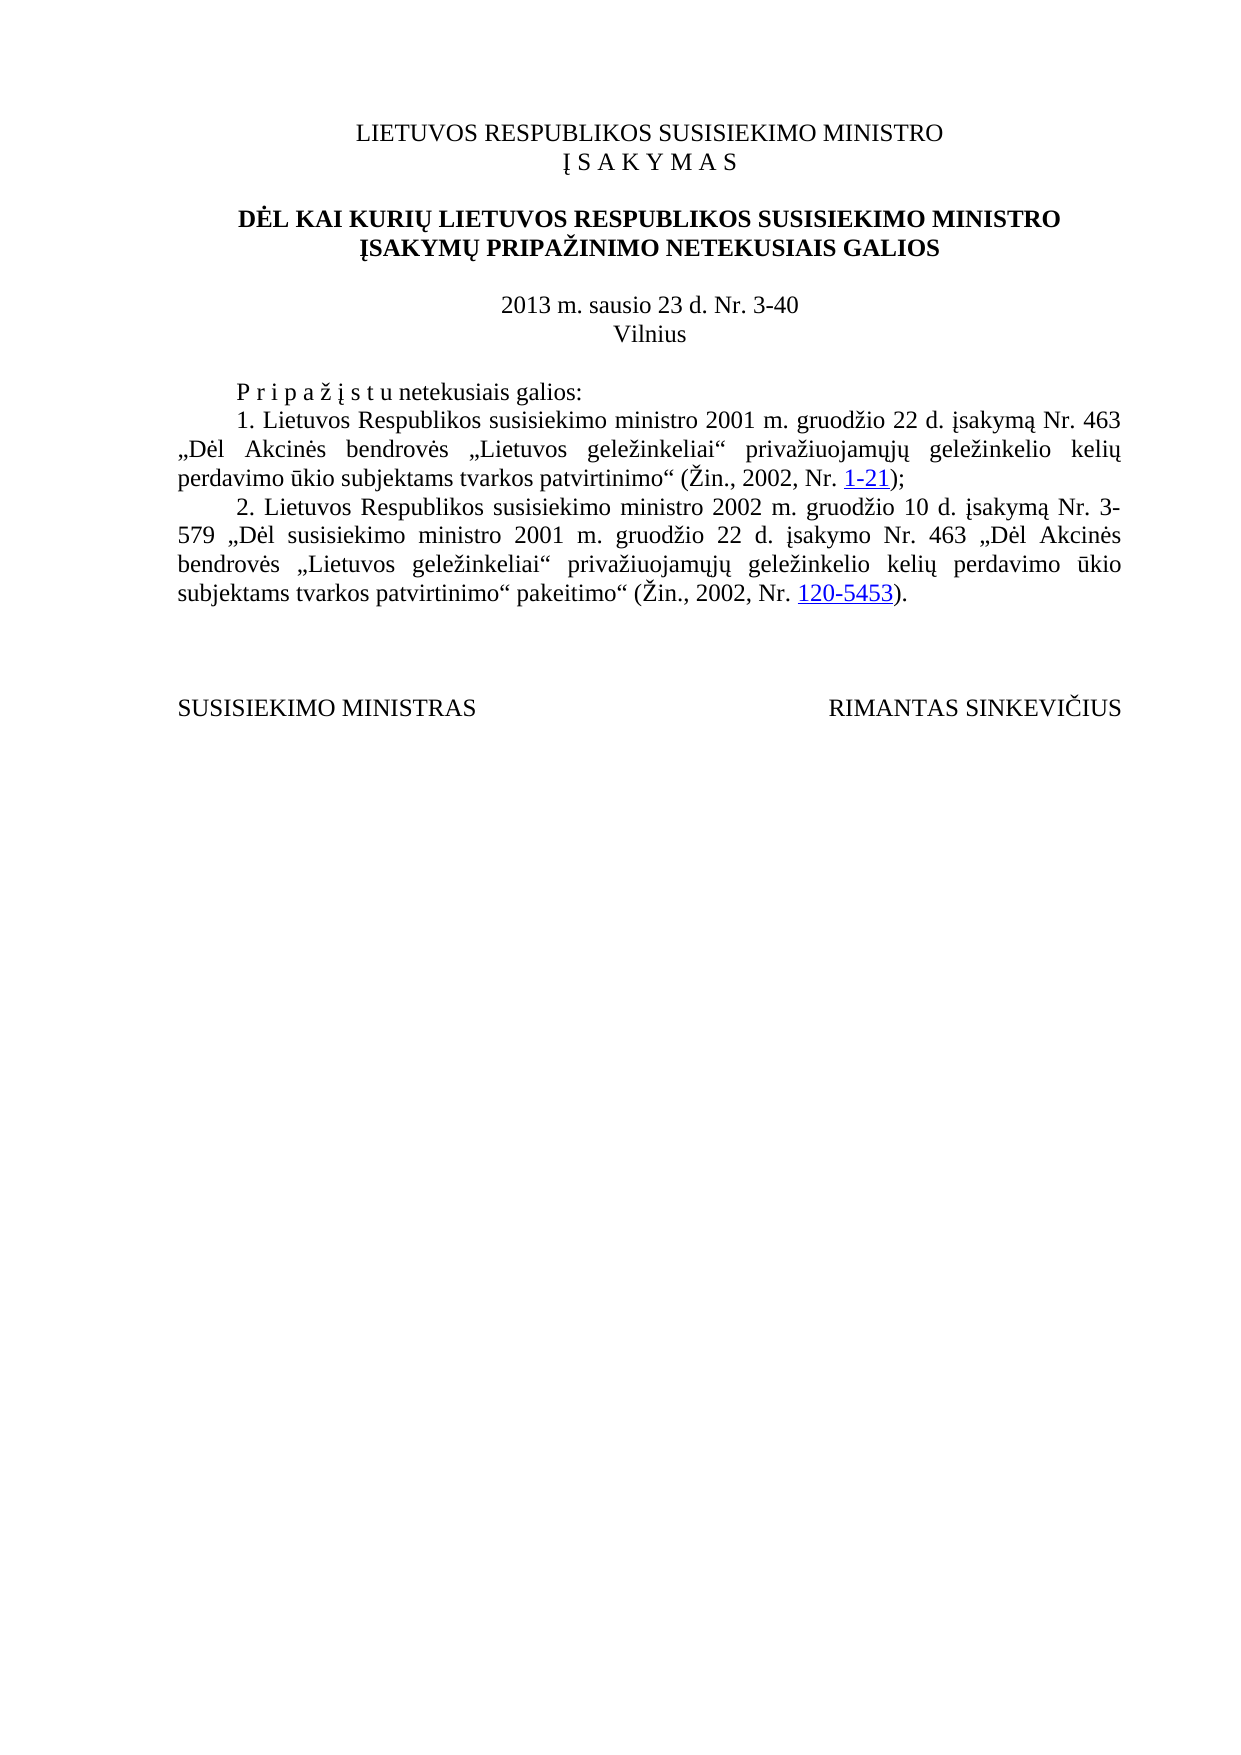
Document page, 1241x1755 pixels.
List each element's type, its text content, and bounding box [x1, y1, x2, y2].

text DĖL KAI KURIŲ LIETUVOS RESPUBLIKOS SUSISIEKIMO MINISTRO ĮSAKYMŲ PRIPAŽINIMO NETEKUSIAIS GALIOS [177, 204, 1122, 262]
text Vilnius [177, 319, 1122, 348]
text 2. Lietuvos Respublikos susisiekimo ministro 2002 m. gruodžio 10 d. įsakymą Nr. 3-579 „Dėl susisiekimo ministro 2001 m. gruodžio 22 d. įsakymo Nr. 463 „Dėl Akcinės bendrovės „Lietuvos geležinkeliai“ privažiuojamųjų geležinkelio kelių perdavimo ūkio subjektams tvarkos patvirtinimo“ pakeitimo“ (Žin., 2002, Nr. 120-5453). [177, 492, 1122, 607]
text P r i p a ž į s t u netekusiais galios: [177, 377, 1122, 406]
text Į S A K Y M A S [177, 147, 1122, 176]
text LIETUVOS RESPUBLIKOS SUSISIEKIMO MINISTRO [177, 118, 1122, 147]
text 1. Lietuvos Respublikos susisiekimo ministro 2001 m. gruodžio 22 d. įsakymą Nr. 463 „Dėl Akcinės bendrovės „Lietuvos geležinkeliai“ privažiuojamųjų geležinkelio kelių perdavimo ūkio subjektams tvarkos patvirtinimo“ (Žin., 2002, Nr. 1-21); [177, 406, 1122, 492]
text Susisiekimo ministras Rimantas Sinkevičius [177, 693, 1122, 722]
text 2013 m. sausio 23 d. Nr. 3-40 [177, 291, 1122, 319]
